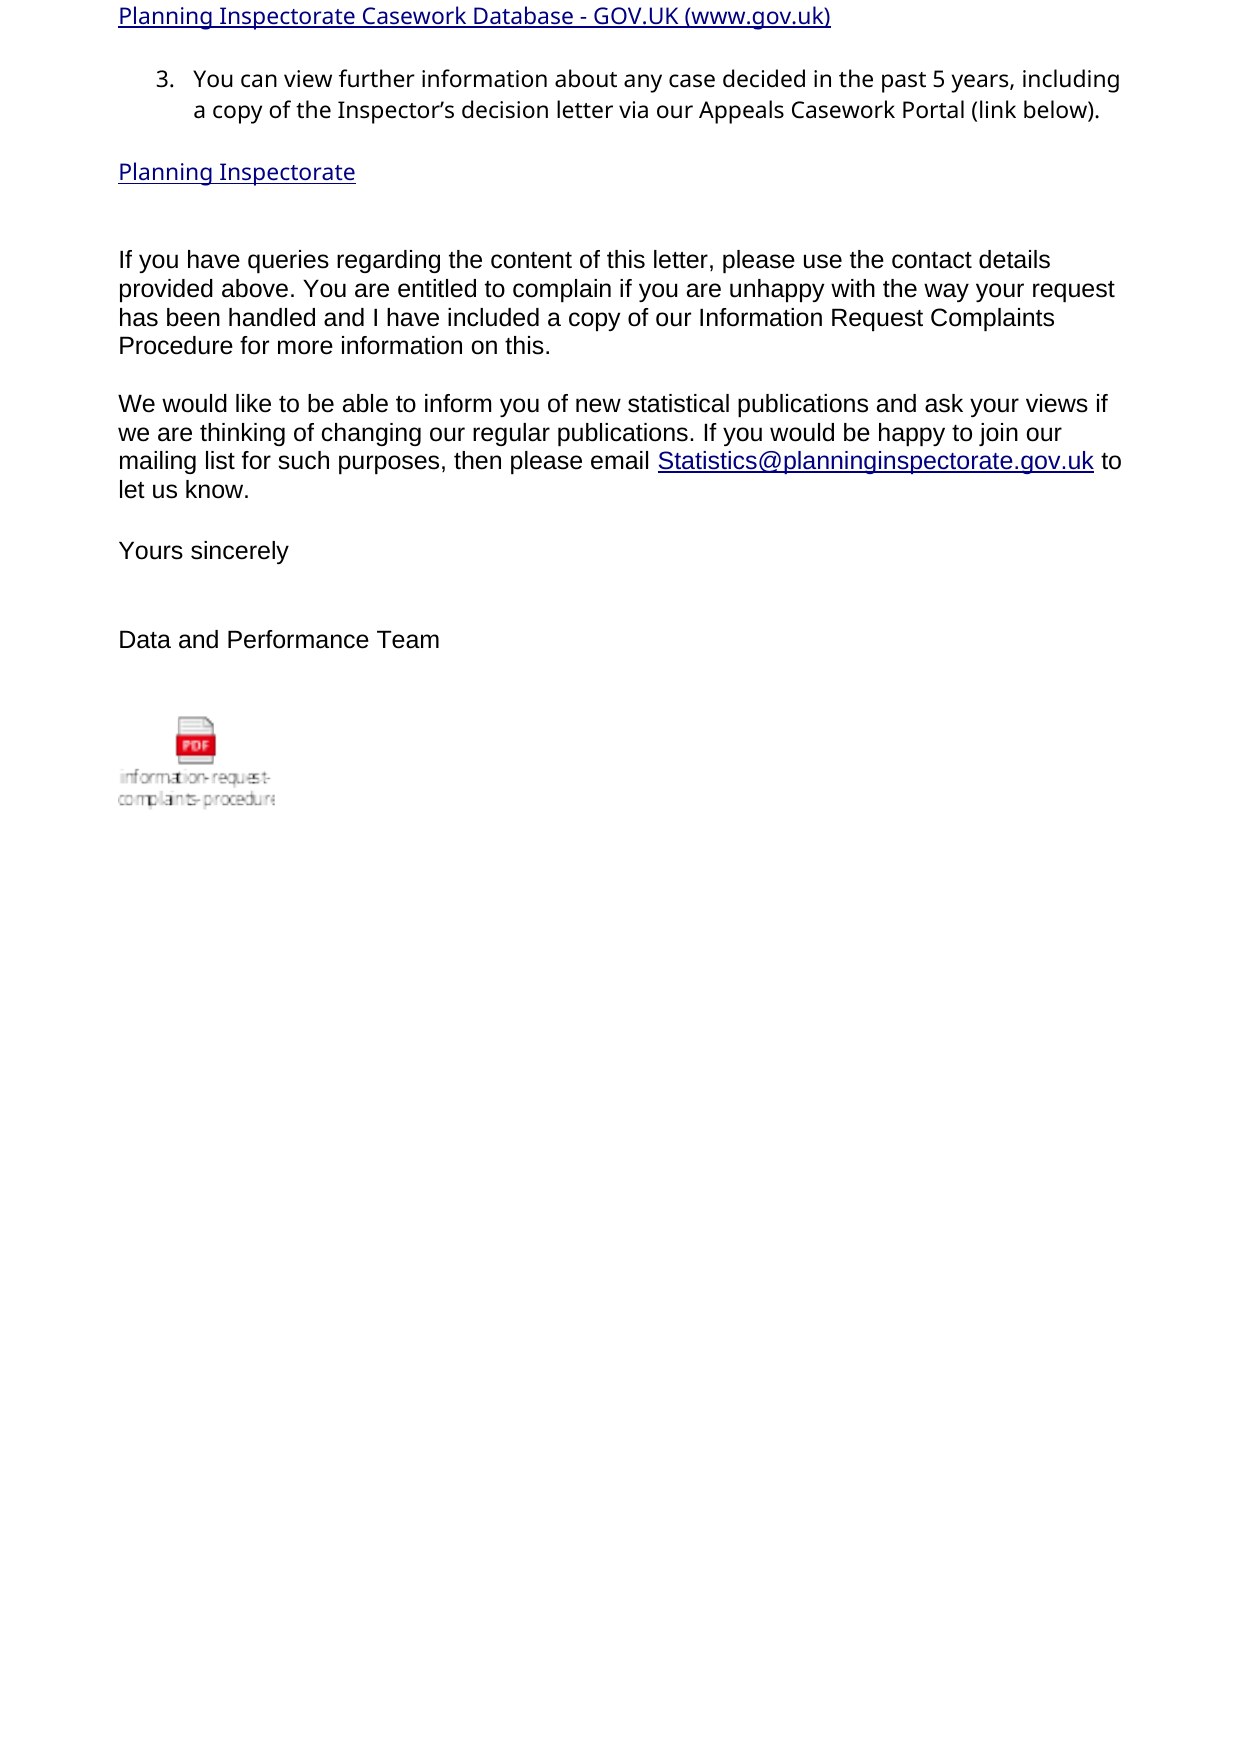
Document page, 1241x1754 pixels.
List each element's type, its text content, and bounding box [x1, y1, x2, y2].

list You can view further information about any case decided in the past 5 years, including a copy of the Inspector’s decision letter via our Appeals Casework Portal (link below). [156, 62, 1122, 125]
text We would like to be able to inform you of new statistical publications and ask your views if we are thinking of changing our regular publications. If you would be happy to join our mailing list for such purposes, then please email Statistics@planninginspectorate.gov.uk to let us know. [118, 389, 1122, 504]
text Planning Inspectorate Casework Database - GOV.UK (www.gov.uk) [118, 0, 1122, 31]
text Planning Inspectorate [118, 156, 1122, 187]
text Yours sincerely [118, 536, 1122, 565]
text If you have queries regarding the content of this letter, please use the contact details provided above. You are entitled to complain if you are unhappy with the way your request has been handled and I have included a copy of our Information Request Complaints Procedure for more information on this. [118, 245, 1122, 360]
text Data and Performance Team [118, 625, 1122, 653]
